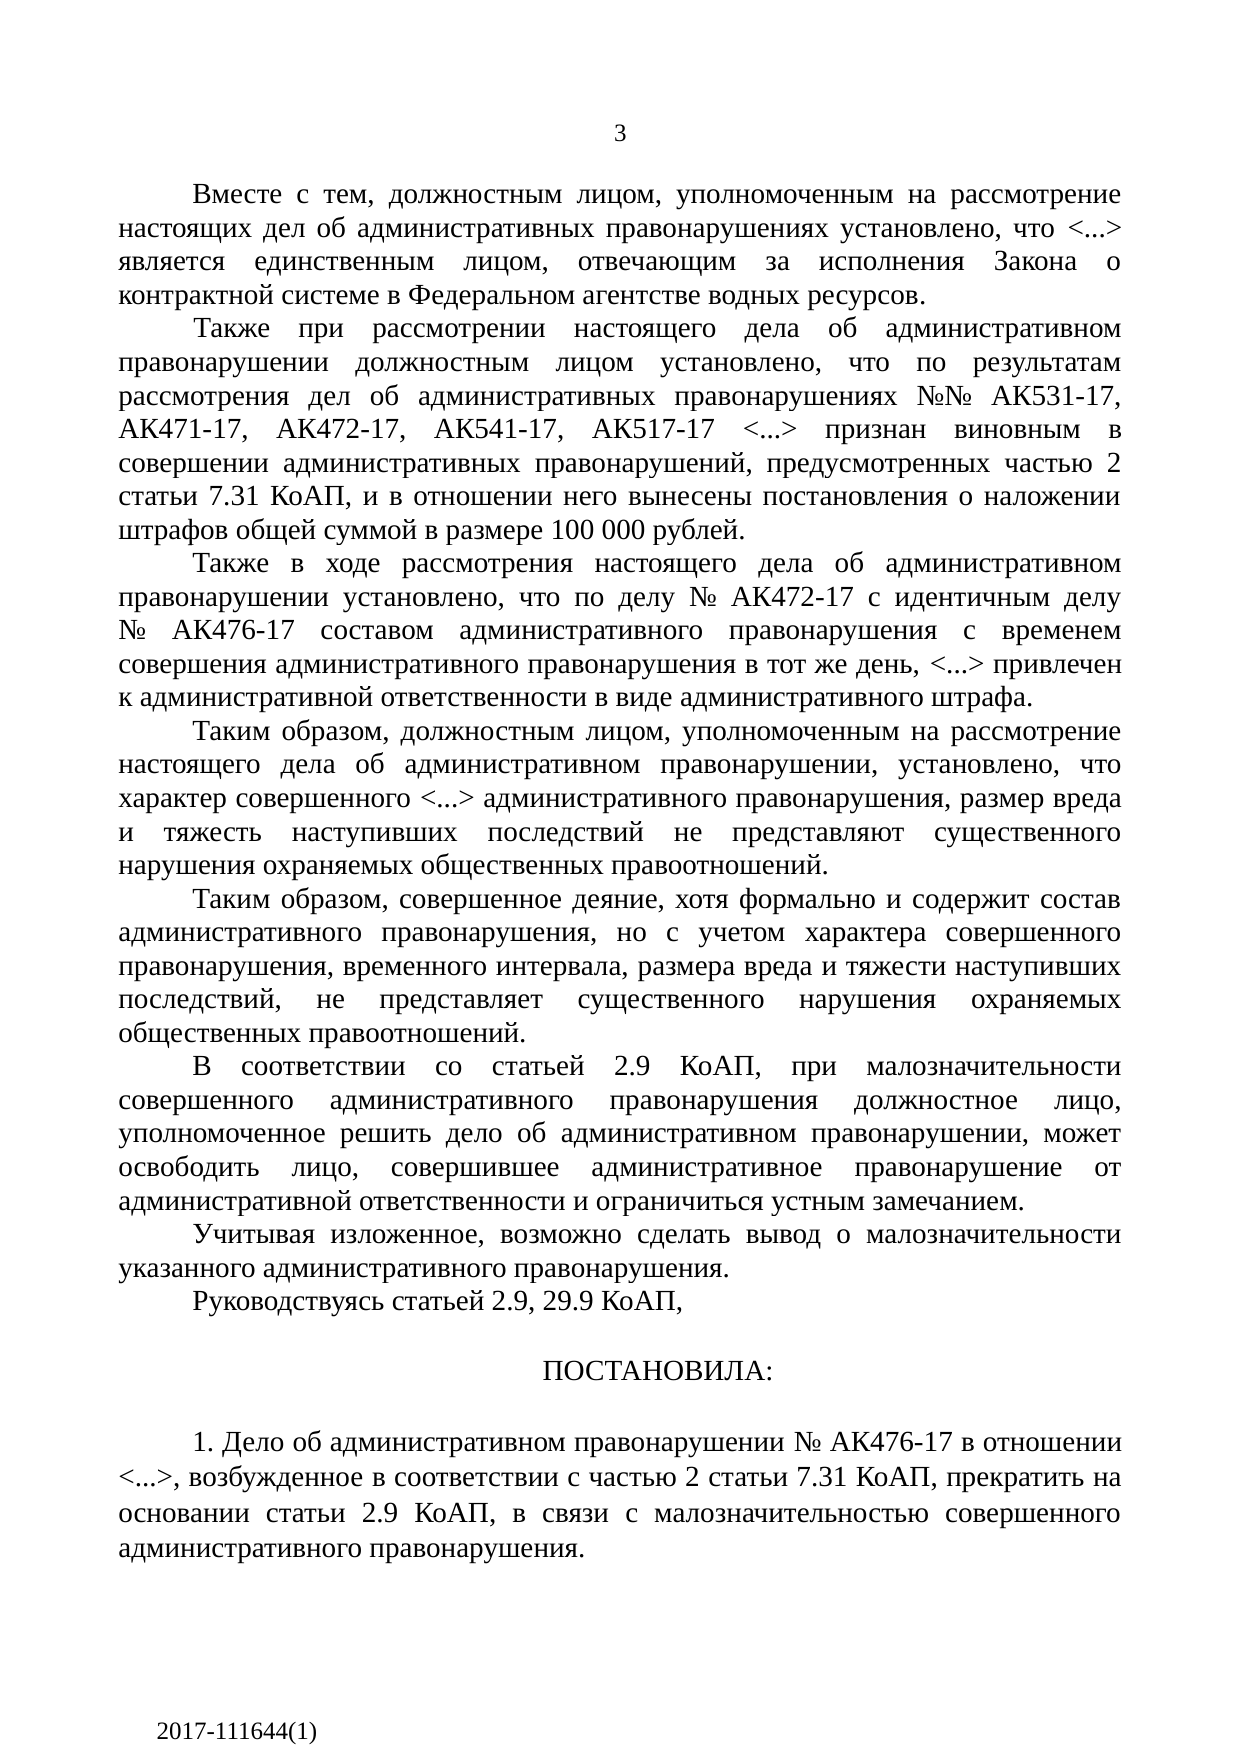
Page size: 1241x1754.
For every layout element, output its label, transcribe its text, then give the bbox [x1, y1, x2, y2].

text 1. Дело об административном правонарушении № АК476-17 в отношении <...>, возбужденное в соответствии с частью 2 статьи 7.31 КоАП, прекратить на основании статьи 2.9 КоАП, в связи с малозначительностью совершенного административного правонарушения. [118, 1423, 1122, 1565]
text Также при рассмотрении настоящего дела об административном правонарушении должностным лицом установлено, что по результатам рассмотрения дел об административных правонарушениях №№ АК531-17, АК471-17, АК472-17, АК541-17, АК517-17 <...> признан виновным в совершении административных правонарушений, предусмотренных частью 2 статьи 7.31 КоАП, и в отношении него вынесены постановления о наложении штрафов общей суммой в размере 100 000 рублей. [118, 311, 1122, 545]
text Вместе с тем, должностным лицом, уполномоченным на рассмотрение настоящих дел об административных правонарушениях установлено, что <...> является единственным лицом, отвечающим за исполнения Закона о контрактной системе в Федеральном агентстве водных ресурсов. [118, 176, 1122, 311]
text В соответствии со статьей 2.9 КоАП, при малозначительности совершенного административного правонарушения должностное лицо, уполномоченное решить дело об административном правонарушении, может освободить лицо, совершившее административное правонарушение от административной ответственности и ограничиться устным замечанием. [118, 1048, 1122, 1216]
text Таким образом, должностным лицом, уполномоченным на рассмотрение настоящего дела об административном правонарушении, установлено, что характер совершенного <...> административного правонарушения, размер вреда и тяжесть наступивших последствий не представляют существенного нарушения охраняемых общественных правоотношений. [118, 713, 1122, 881]
text Таким образом, совершенное деяние, хотя формально и содержит состав административного правонарушения, но с учетом характера совершенного правонарушения, временного интервала, размера вреда и тяжести наступивших последствий, не представляет существенного нарушения охраняемых общественных правоотношений. [118, 881, 1122, 1048]
text Учитывая изложенное, возможно сделать вывод о малозначительности указанного административного правонарушения. [118, 1216, 1122, 1283]
text Руководствуясь статьей 2.9, 29.9 КоАП, [118, 1283, 1122, 1317]
text Также в ходе рассмотрения настоящего дела об административном правонарушении установлено, что по делу № АК472-17 с идентичным делу № АК476-17 составом административного правонарушения с временем совершения административного правонарушения в тот же день, <...> привлечен к административной ответственности в виде административного штрафа. [118, 545, 1122, 713]
text ПОСТАНОВИЛА: [118, 1352, 1122, 1388]
